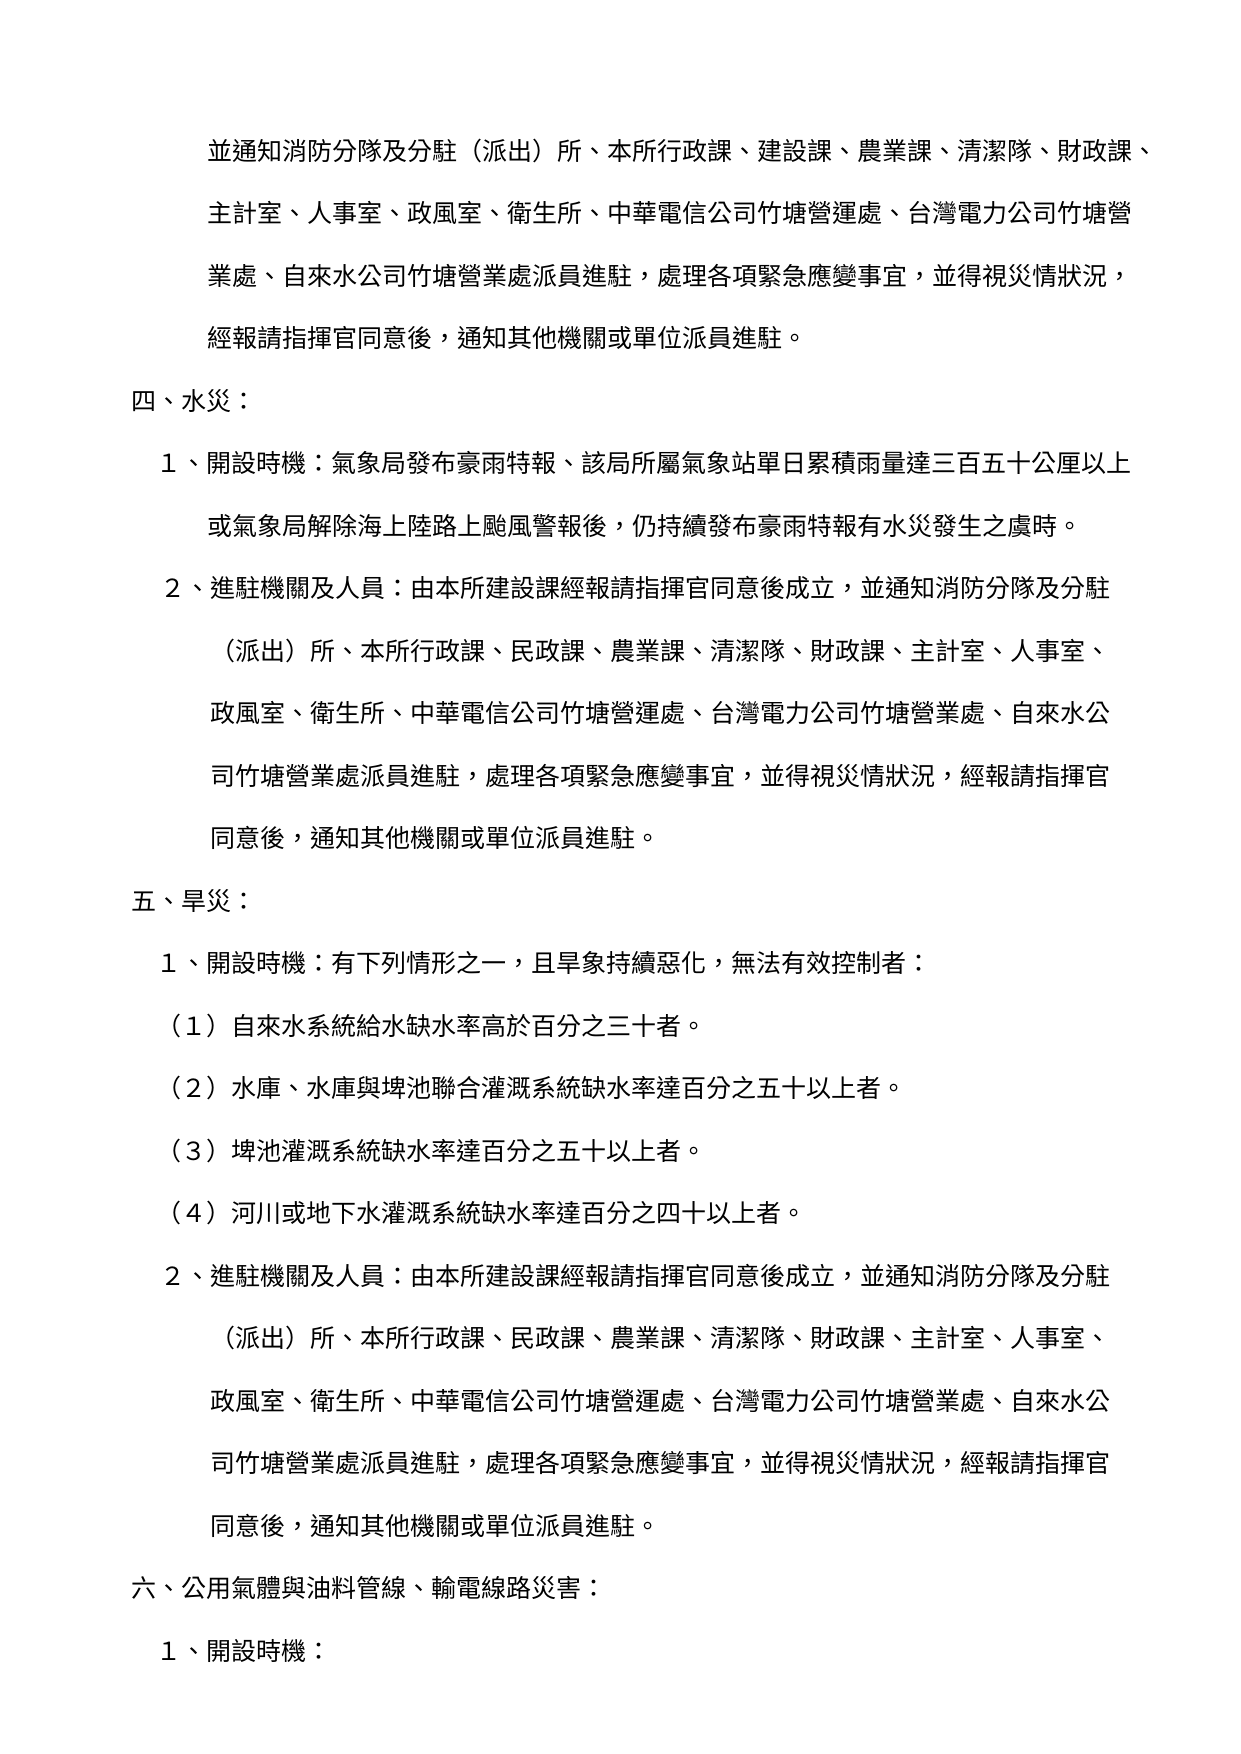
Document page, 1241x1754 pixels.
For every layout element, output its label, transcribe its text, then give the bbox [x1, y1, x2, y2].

text （１）自來水系統給水缺水率高於百分之三十者。 [106, 982, 1134, 1045]
text １、開設時機：有下列情形之一，且旱象持續惡化，無法有效控制者： [106, 920, 1134, 982]
text ２、進駐機關及人員：由本所建設課經報請指揮官同意後成立，並通知消防分隊及分駐（派出）所、本所行政課、民政課、農業課、清潔隊、財政課、主計室、人事室、政風室、衛生所、中華電信公司竹塘營運處、台灣電力公司竹塘營業處、自來水公司竹塘營業處派員進駐，處理各項緊急應變事宜，並得視災情狀況，經報請指揮官同意後，通知其他機關或單位派員進駐。 [160, 1232, 1134, 1545]
text 六、公用氣體與油料管線、輸電線路災害： [106, 1545, 1134, 1607]
text １、開設時機：氣象局發布豪雨特報、該局所屬氣象站單日累積雨量達三百五十公厘以上 [157, 420, 1134, 482]
text １、開設時機： [106, 1607, 1134, 1670]
text （３）埤池灌溉系統缺水率達百分之五十以上者。 [106, 1107, 1134, 1170]
text ２、進駐機關及人員：由鄉長指定單位（民政課或其他單位），經報請指揮官同意後成立，並通知消防分隊及分駐（派出）所、本所行政課、建設課、農業課、清潔隊、財政課、主計室、人事室、政風室、衛生所、中華電信公司竹塘營運處、台灣電力公司竹塘營業處、自來水公司竹塘營業處派員進駐，處理各項緊急應變事宜，並得視災情狀況，經報請指揮官同意後，通知其他機關或單位派員進駐。 [157, 107, 1134, 357]
text 五、旱災： [106, 857, 1134, 920]
text （２）水庫、水庫與埤池聯合灌溉系統缺水率達百分之五十以上者。 [106, 1045, 1134, 1107]
text ２、進駐機關及人員：由本所建設課經報請指揮官同意後成立，並通知消防分隊及分駐（派出）所、本所行政課、民政課、農業課、清潔隊、財政課、主計室、人事室、政風室、衛生所、中華電信公司竹塘營運處、台灣電力公司竹塘營業處、自來水公司竹塘營業處派員進駐，處理各項緊急應變事宜，並得視災情狀況，經報請指揮官同意後，通知其他機關或單位派員進駐。 [160, 545, 1134, 857]
text 或氣象局解除海上陸路上颱風警報後，仍持續發布豪雨特報有水災發生之虞時。 [207, 482, 1134, 545]
text 四、水災： [106, 357, 1134, 420]
text （４）河川或地下水灌溉系統缺水率達百分之四十以上者。 [106, 1170, 1134, 1232]
